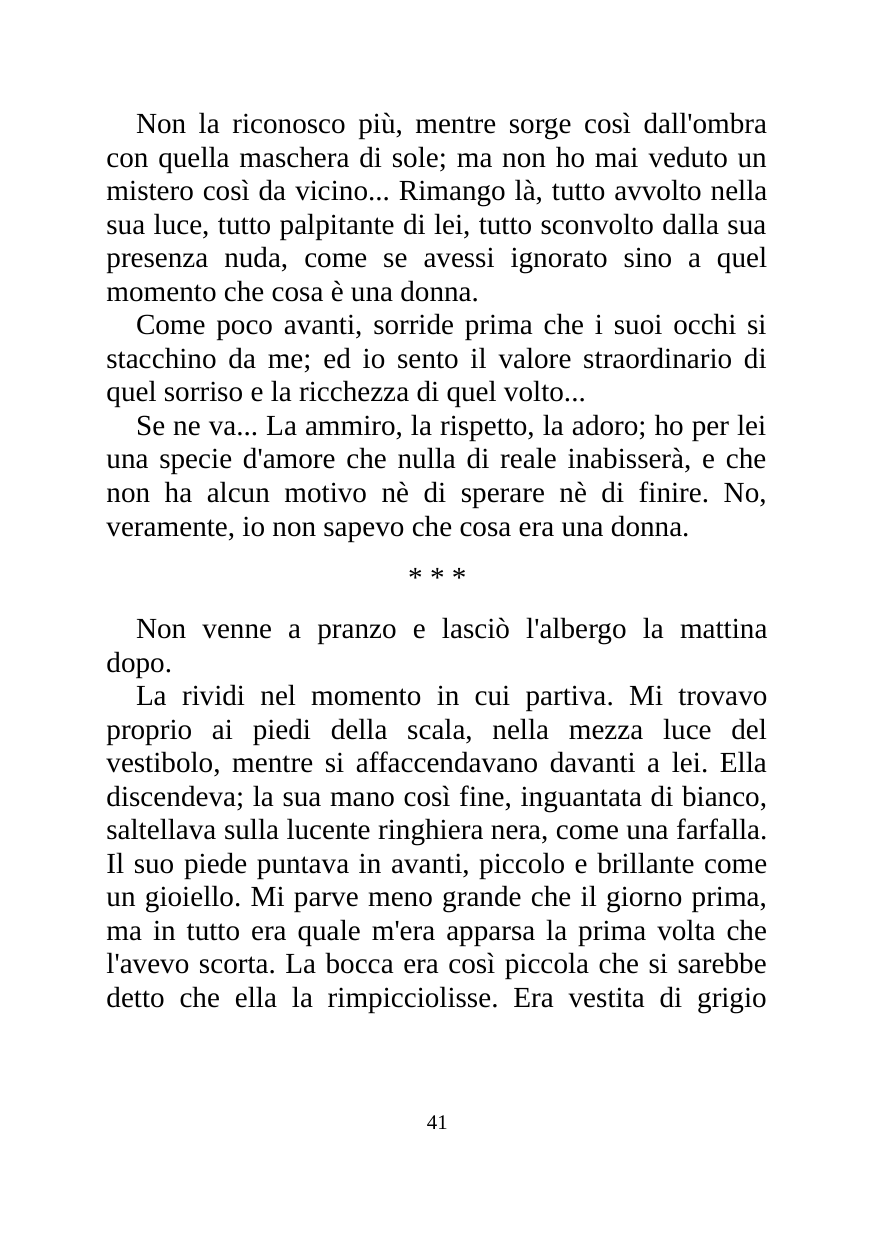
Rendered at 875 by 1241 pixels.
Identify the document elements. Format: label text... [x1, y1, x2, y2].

text La rividi nel momento in cui partiva. Mi trovavo proprio ai piedi della scala, nella mezza luce del vestibolo, mentre si affaccendavano davanti a lei. Ella discendeva; la sua mano così fine, inguantata di bianco, saltellava sulla lucente ringhiera nera, come una farfalla. Il suo piede puntava in avanti, piccolo e brillante come un gioiello. Mi parve meno grande che il giorno prima, ma in tutto era quale m'era apparsa la prima volta che l'avevo scorta. La bocca era così piccola che si sarebbe detto che ella la rimpicciolisse. Era vestita di grigio [106, 678, 768, 1014]
text * * * [106, 560, 768, 593]
text Non venne a pranzo e lasciò l'albergo la mattina dopo. [106, 611, 768, 678]
text Se ne va... La ammiro, la rispetto, la adoro; ho per lei una specie d'amore che nulla di reale inabisserà, e che non ha alcun motivo nè di sperare nè di finire. No, veramente, io non sapevo che cosa era una donna. [106, 408, 768, 542]
text Come poco avanti, sorride prima che i suoi occhi si stacchino da me; ed io sento il valore straordinario di quel sorriso e la ricchezza di quel volto... [106, 307, 768, 408]
text Non la riconosco più, mentre sorge così dall'ombra con quella maschera di sole; ma non ho mai veduto un mistero così da vicino... Rimango là, tutto avvolto nella sua luce, tutto palpitante di lei, tutto sconvolto dalla sua presenza nuda, come se avessi ignorato sino a quel momento che cosa è una donna. [106, 106, 768, 307]
